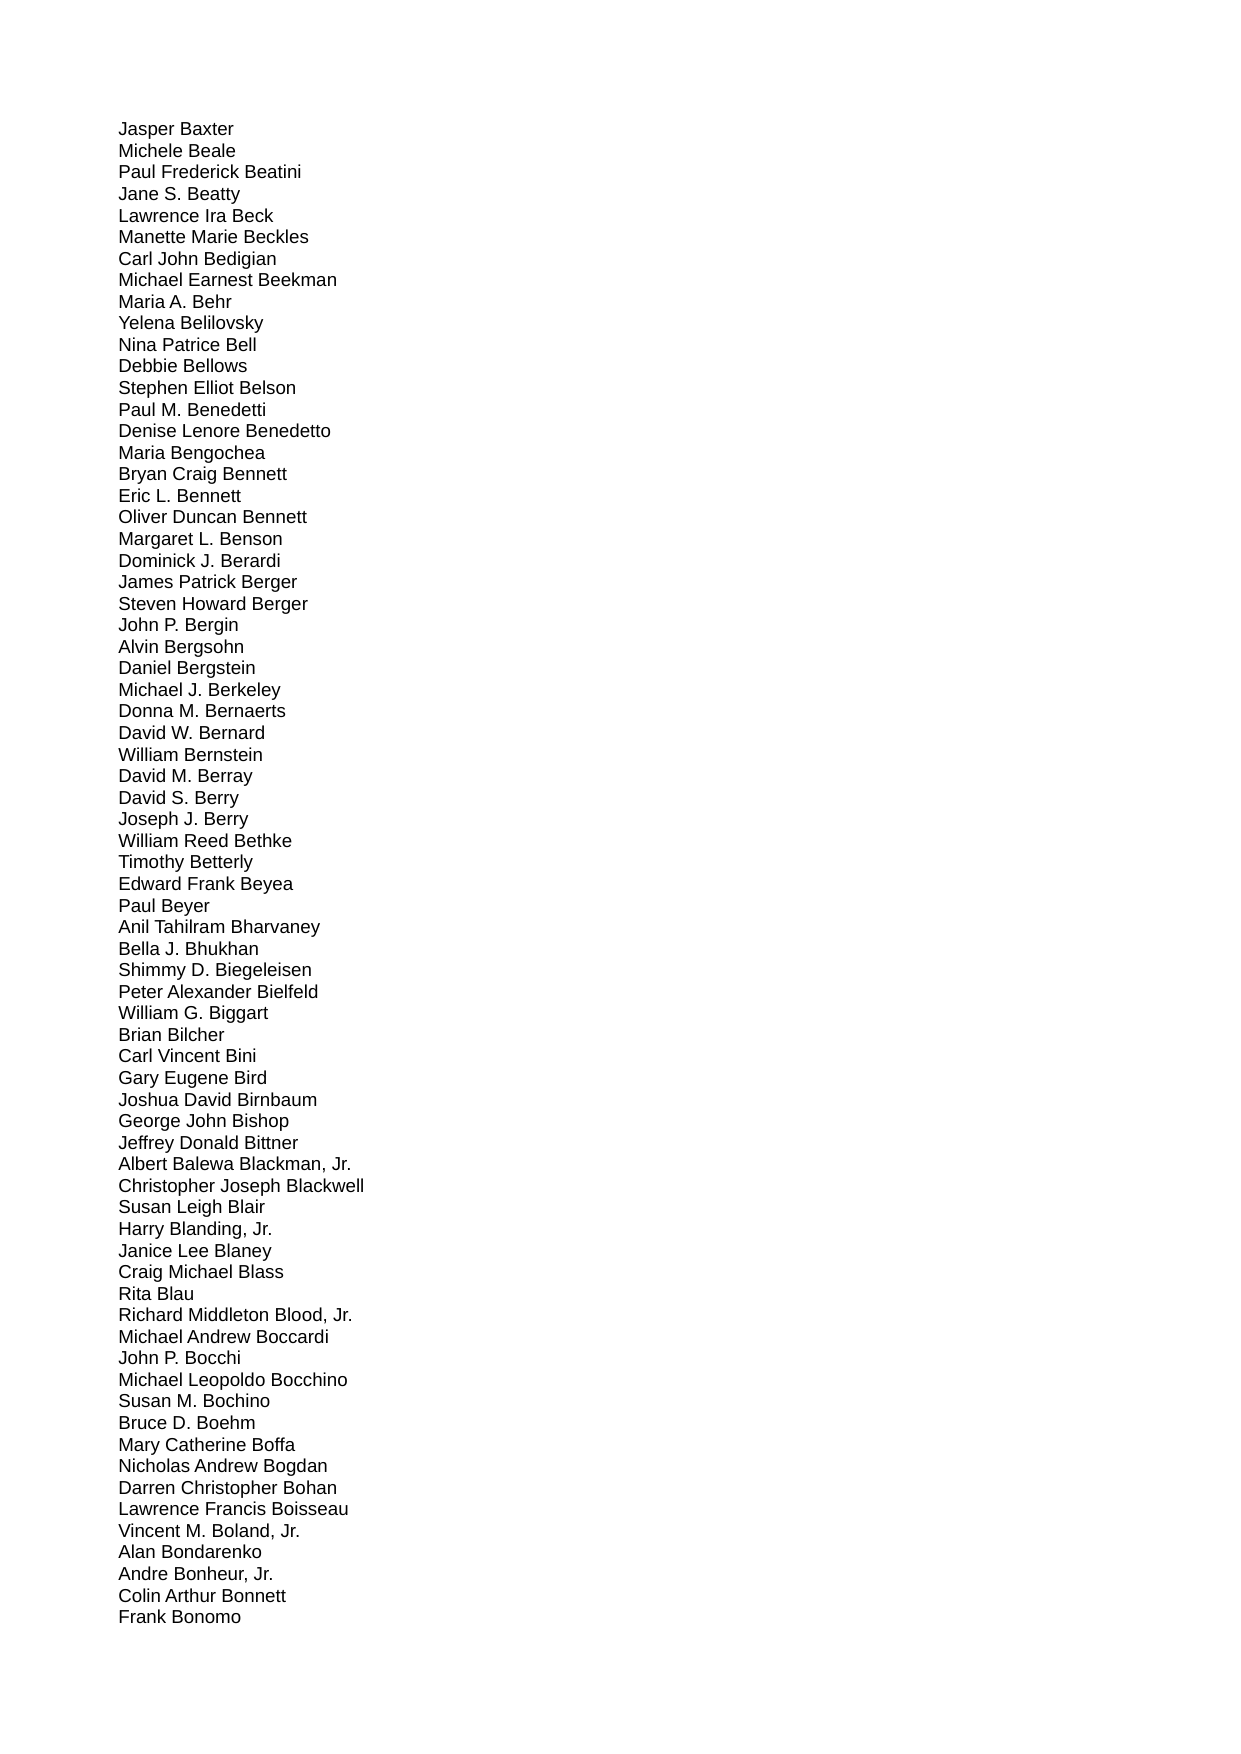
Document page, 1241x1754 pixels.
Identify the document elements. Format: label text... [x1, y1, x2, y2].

text Jasper Baxter Michele Beale Paul Frederick Beatini Jane S. Beatty Lawrence Ira Beck Manette Marie Beckles Carl John Bedigian Michael Earnest Beekman Maria A. Behr Yelena Belilovsky Nina Patrice Bell Debbie Bellows Stephen Elliot Belson Paul M. Benedetti Denise Lenore Benedetto Maria Bengochea Bryan Craig Bennett Eric L. Bennett Oliver Duncan Bennett Margaret L. Benson Dominick J. Berardi James Patrick Berger Steven Howard Berger John P. Bergin Alvin Bergsohn Daniel Bergstein Michael J. Berkeley Donna M. Bernaerts David W. Bernard William Bernstein David M. Berray David S. Berry Joseph J. Berry William Reed Bethke Timothy Betterly Edward Frank Beyea Paul Beyer Anil Tahilram Bharvaney Bella J. Bhukhan Shimmy D. Biegeleisen Peter Alexander Bielfeld William G. Biggart Brian Bilcher Carl Vincent Bini Gary Eugene Bird Joshua David Birnbaum George John Bishop Jeffrey Donald Bittner Albert Balewa Blackman, Jr. Christopher Joseph Blackwell Susan Leigh Blair Harry Blanding, Jr. Janice Lee Blaney Craig Michael Blass Rita Blau Richard Middleton Blood, Jr. Michael Andrew Boccardi John P. Bocchi Michael Leopoldo Bocchino Susan M. Bochino Bruce D. Boehm Mary Catherine Boffa Nicholas Andrew Bogdan Darren Christopher Bohan Lawrence Francis Boisseau Vincent M. Boland, Jr. Alan Bondarenko Andre Bonheur, Jr. Colin Arthur Bonnett Frank Bonomo [118, 118, 1122, 1627]
